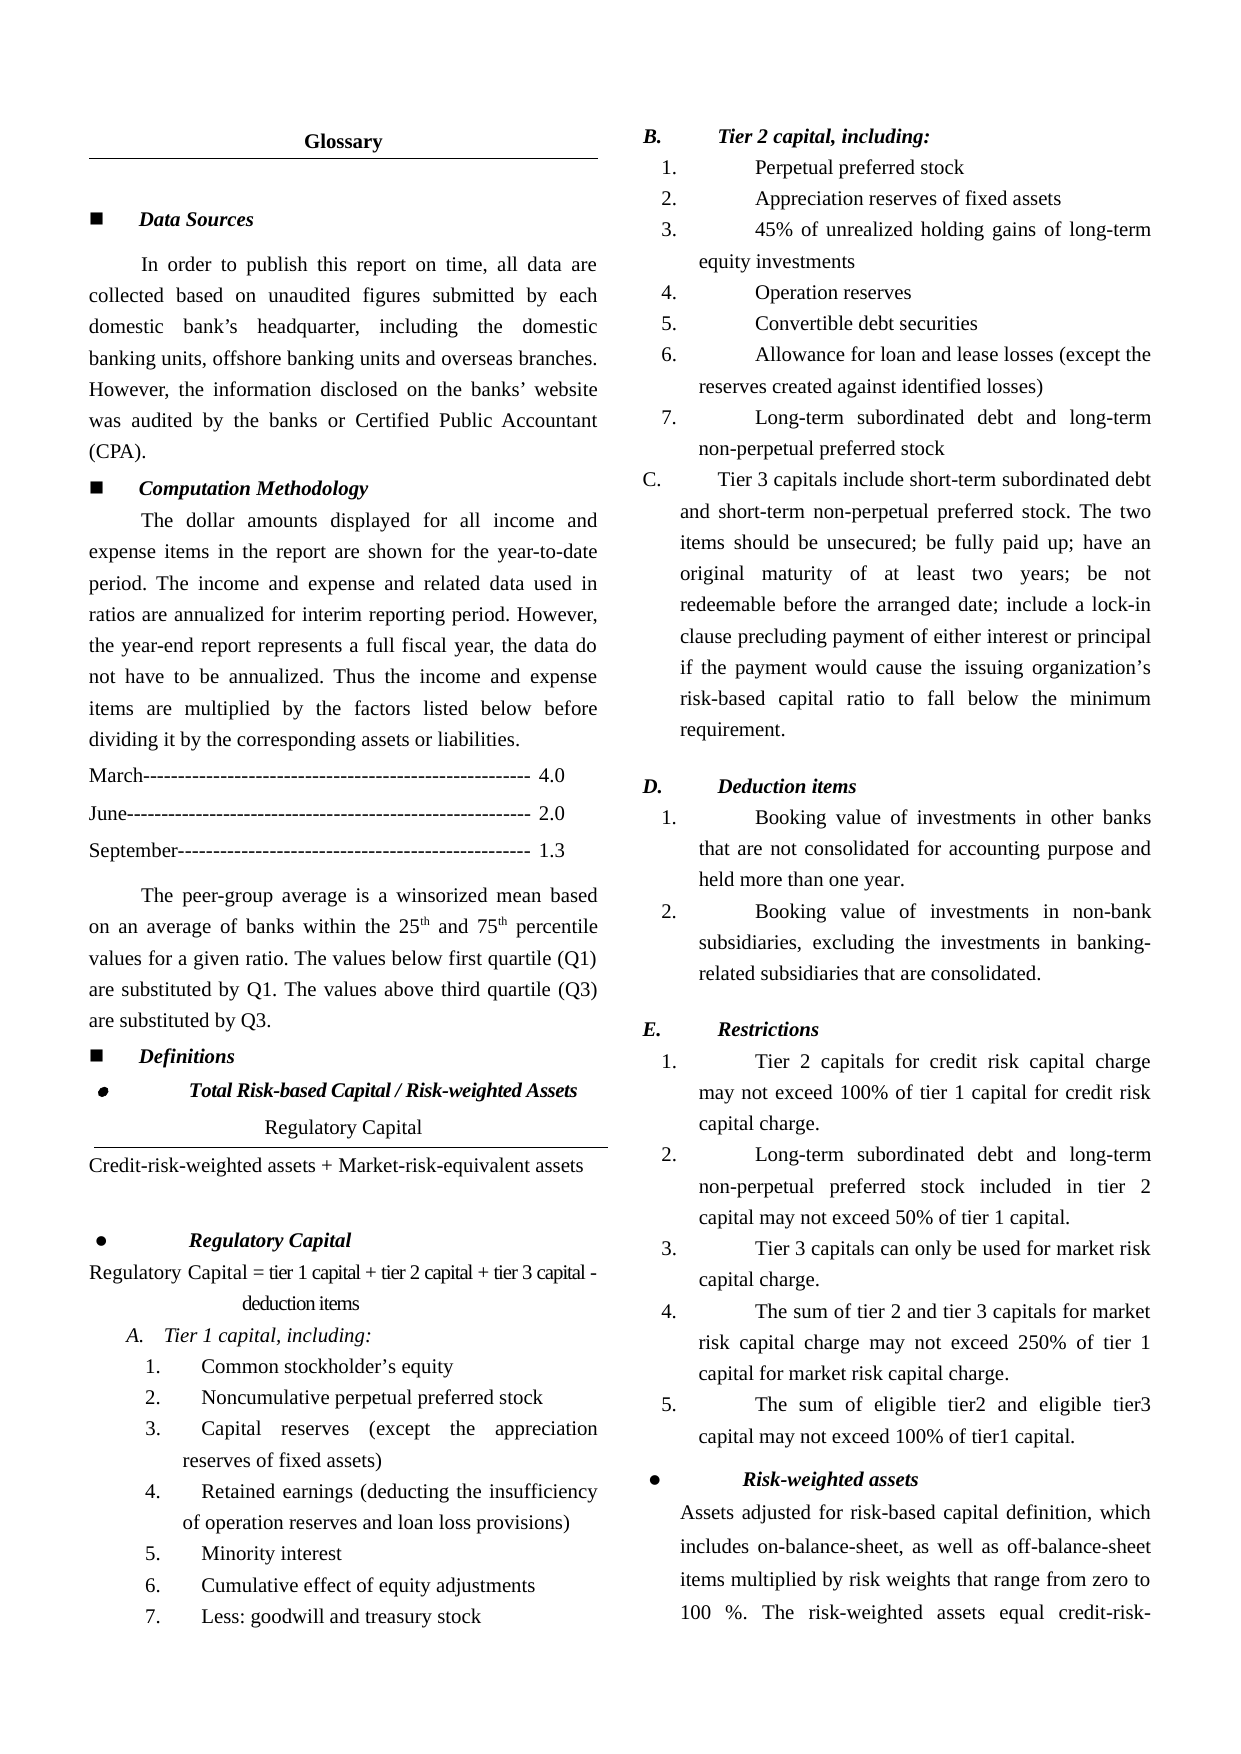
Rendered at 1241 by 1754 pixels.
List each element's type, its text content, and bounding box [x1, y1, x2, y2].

list Tier 2 capitals for credit risk capital charge may not exceed 100% of tier 1 capital for credit risk capital charge. [661, 1043, 1152, 1137]
subtitle Regulatory Capital = tier 1 capital + tier 2 capital + tier 3 capital - deduction items [89, 1254, 598, 1317]
list The sum of eligible tier2 and eligible tier3 capital may not exceed 100% of tier1 capital. [661, 1387, 1152, 1449]
list The sum of tier 2 and tier 3 capitals for market risk capital charge may not exceed 250% of tier 1 capital for market risk capital charge. [661, 1293, 1152, 1387]
subtitle Convertible debt securities [661, 306, 1152, 337]
text June 2.0 [89, 790, 598, 827]
list Booking value of investments in other banks that are not consolidated for accounting purpose and held more than one year. [661, 799, 1152, 893]
list Long-term subordinated debt and long-term non-perpetual preferred stock included in tier 2 capital may not exceed 50% of tier 1 capital. [661, 1137, 1152, 1231]
list Tier 3 capitals can only be used for market risk capital charge. [661, 1231, 1152, 1293]
subtitle Computation Methodology [89, 465, 598, 502]
subtitle Restrictions [642, 1012, 1152, 1043]
subtitle Total Risk-based Capital / Risk-weighted Assets [95, 1071, 598, 1104]
list Capital reserves (except the appreciation reserves of fixed assets) [145, 1411, 598, 1473]
subtitle Deduction items [642, 768, 1152, 799]
text The peer-group average is a winsorized mean based on an average of banks within the 25th and 75th percentile values for a given ratio. The values below first quartile (Q1) are substituted by Q1. The values above third quartile (Q3) are substituted by Q3. [89, 877, 598, 1034]
subtitle Definitions [89, 1034, 598, 1071]
text In order to publish this report on time, all data are collected based on unaudited figures submitted by each domestic bank’s headquarter, including the domestic banking units, offshore banking units and overseas branches. However, the information disclosed on the banks’ website was audited by the banks or Certified Public Accountant (CPA). [89, 246, 598, 465]
subtitle Data Sources [89, 196, 598, 234]
text The dollar amounts displayed for all income and expense items in the report are shown for the year-to-date period. The income and expense and related data used in ratios are annualized for interim reporting period. However, the year-end report represents a full fiscal year, the data do not have to be annualized. Thus the income and expense items are multiplied by the factors listed below before dividing it by the corresponding assets or liabilities. [89, 502, 598, 752]
text March 4.0 [89, 752, 598, 790]
list Less: goodwill and treasury stock [145, 1598, 598, 1629]
text September 1.3 [89, 827, 598, 865]
subtitle Glossary [89, 118, 598, 158]
subtitle Appreciation reserves of fixed assets [661, 181, 1152, 212]
text Credit-risk-weighted assets + Market-risk-equivalent assets [89, 1142, 595, 1179]
list Cumulative effect of equity adjustments [145, 1567, 598, 1598]
subtitle Perpetual preferred stock [661, 149, 1152, 181]
list Common stockholder’s equity [145, 1348, 598, 1379]
subtitle Risk-weighted assets [648, 1462, 1152, 1493]
subtitle Long-term subordinated debt and long-term non-perpetual preferred stock [661, 399, 1152, 462]
subtitle Operation reserves [661, 274, 1152, 306]
list Tier 3 capitals include short-term subordinated debt and short-term non-perpetual preferred stock. The two items should be unsecured; be fully paid up; have an original maturity of at least two years; be not redeemable before the arranged date; include a lock-in clause precluding payment of either interest or principal if the payment would cause the issuing organization’s risk-based capital ratio to fall below the minimum requirement. [642, 462, 1152, 743]
list Booking value of investments in non-bank subsidiaries, excluding the investments in banking-related subsidiaries that are consolidated. [661, 893, 1152, 987]
subtitle 45% of unrealized holding gains of long-term equity investments [661, 212, 1152, 274]
subtitle Allowance for loan and lease losses (except the reserves created against identified losses) [661, 337, 1152, 399]
text Assets adjusted for risk-based capital definition, which includes on-balance-sheet, as well as off-balance-sheet items multiplied by risk weights that range from zero to 100 %. The risk-weighted assets equal credit-risk- [680, 1493, 1152, 1626]
subtitle Regulatory Capital [95, 1217, 598, 1254]
subtitle Tier 2 capital, including: [643, 118, 1152, 149]
list Noncumulative perpetual preferred stock [145, 1379, 598, 1411]
list Retained earnings (deducting the insufficiency of operation reserves and loan loss provisions) [145, 1473, 598, 1536]
list Minority interest [145, 1536, 598, 1567]
list Tier 1 capital, including: [126, 1317, 598, 1348]
subtitle Regulatory Capital [89, 1104, 598, 1142]
